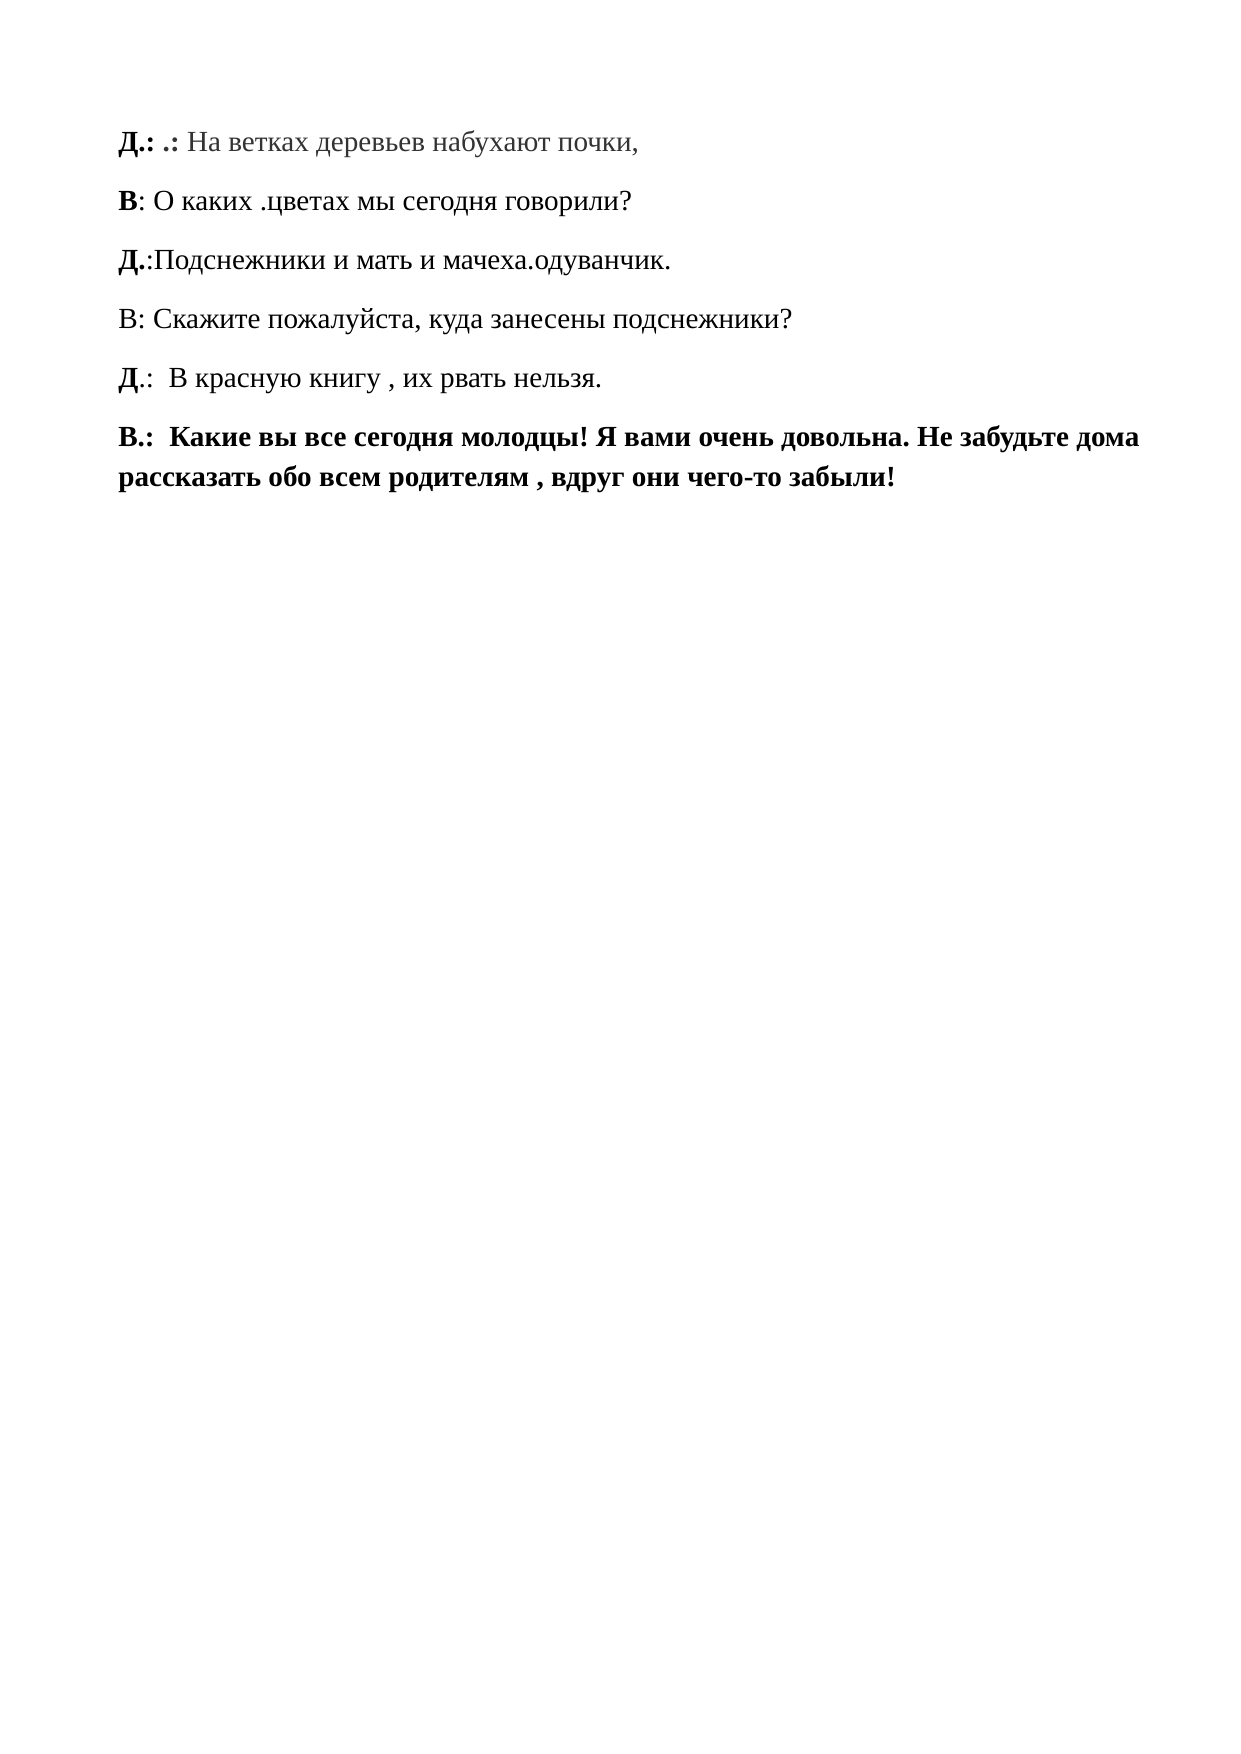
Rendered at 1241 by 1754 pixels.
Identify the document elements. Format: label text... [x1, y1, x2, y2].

text Д.: .: На ветках деревьев набухают почки, [118, 118, 1152, 157]
text Д.: В красную книгу , их рвать нельзя. [118, 354, 1152, 394]
text В: Скажите пожалуйста, куда занесены подснежники? [118, 295, 1152, 335]
text Д.:Подснежники и мать и мачеха.одуванчик. [118, 236, 1152, 276]
text В: О каких .цветах мы сегодня говорили? [118, 177, 1152, 217]
text В.: Какие вы все сегодня молодцы! Я вами очень довольна. Не забудьте дома рассказать обо всем родителям , вдруг они чего-то забыли! [118, 413, 1152, 492]
